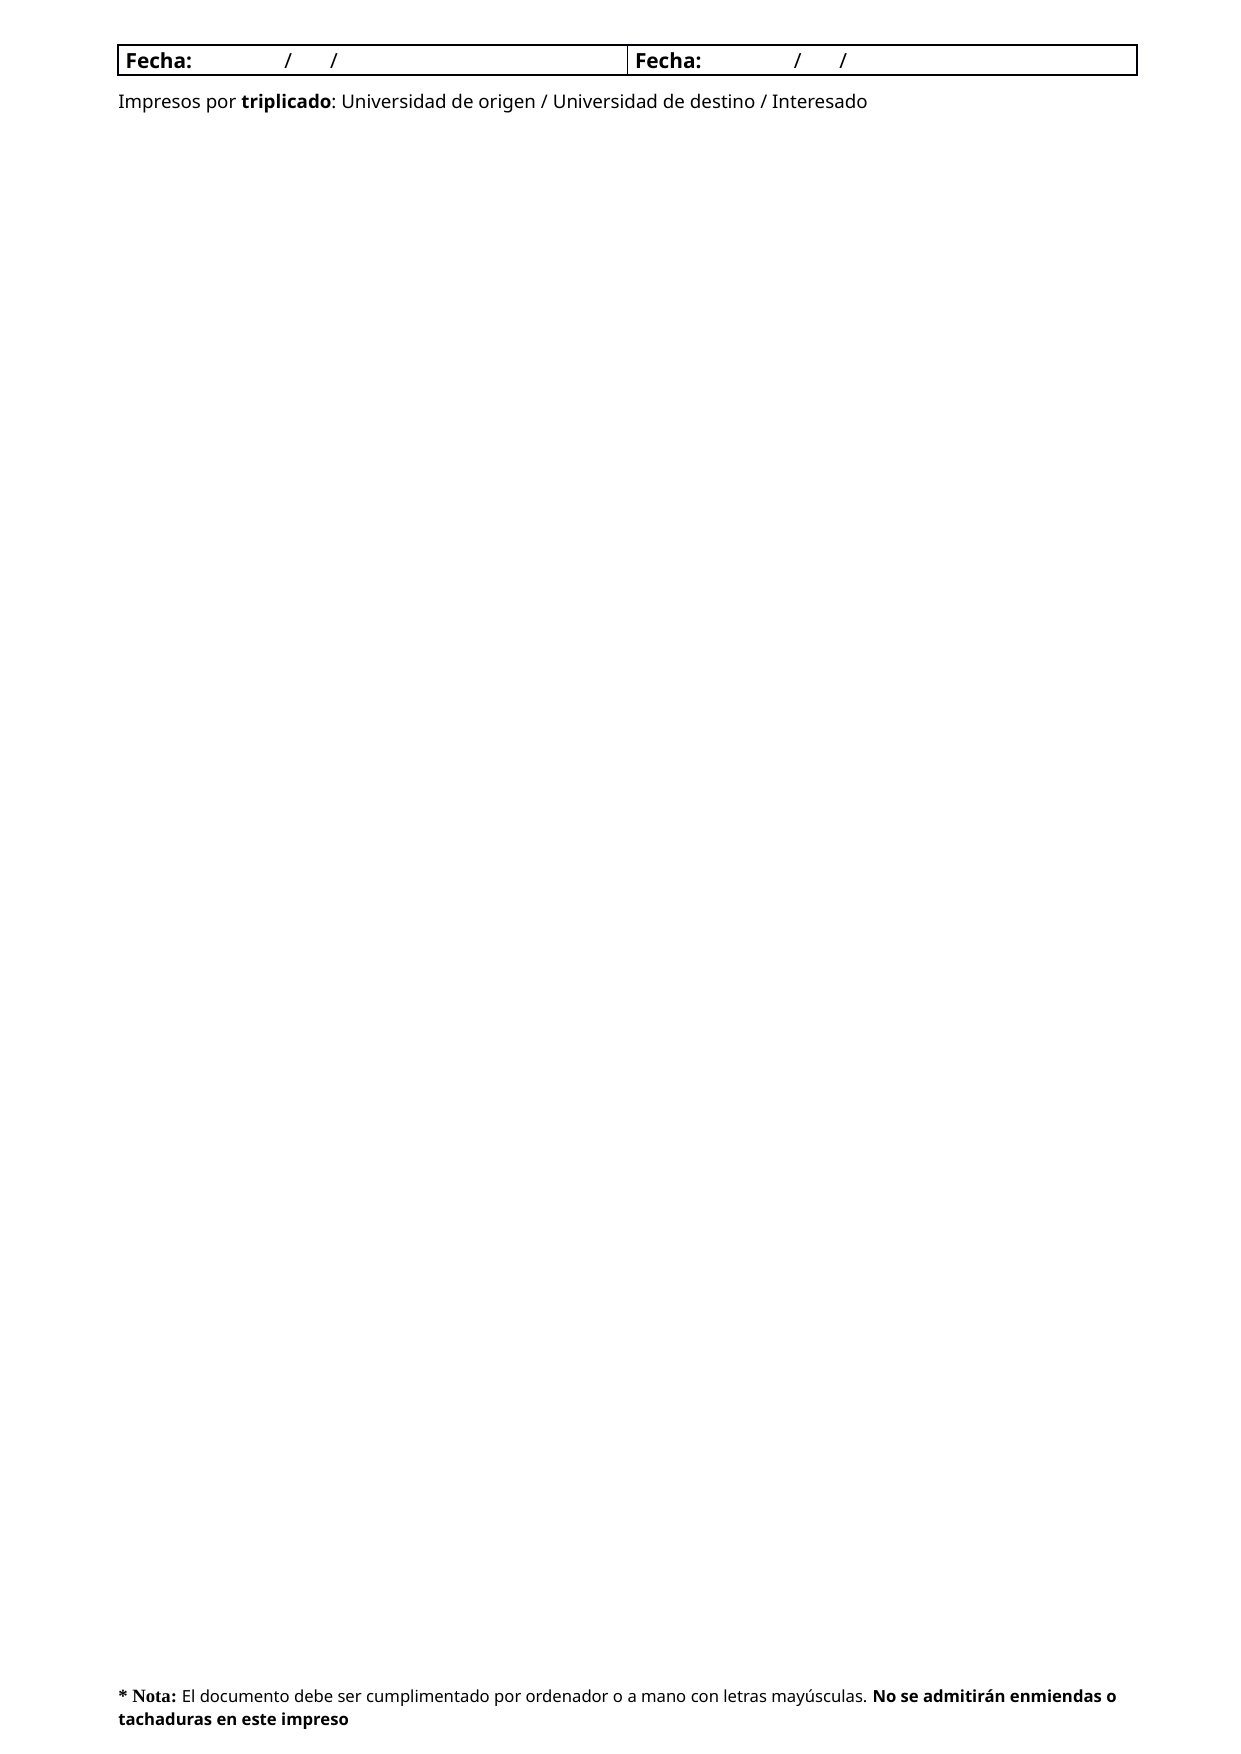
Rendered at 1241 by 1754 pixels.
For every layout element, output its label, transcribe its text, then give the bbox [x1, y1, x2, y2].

table_cell Fecha: / / [119, 46, 627, 74]
table_cell Fecha: / / [628, 46, 1136, 74]
text Impresos por triplicado: Universidad de origen / Universidad de destino / Interesado [118, 88, 1110, 114]
